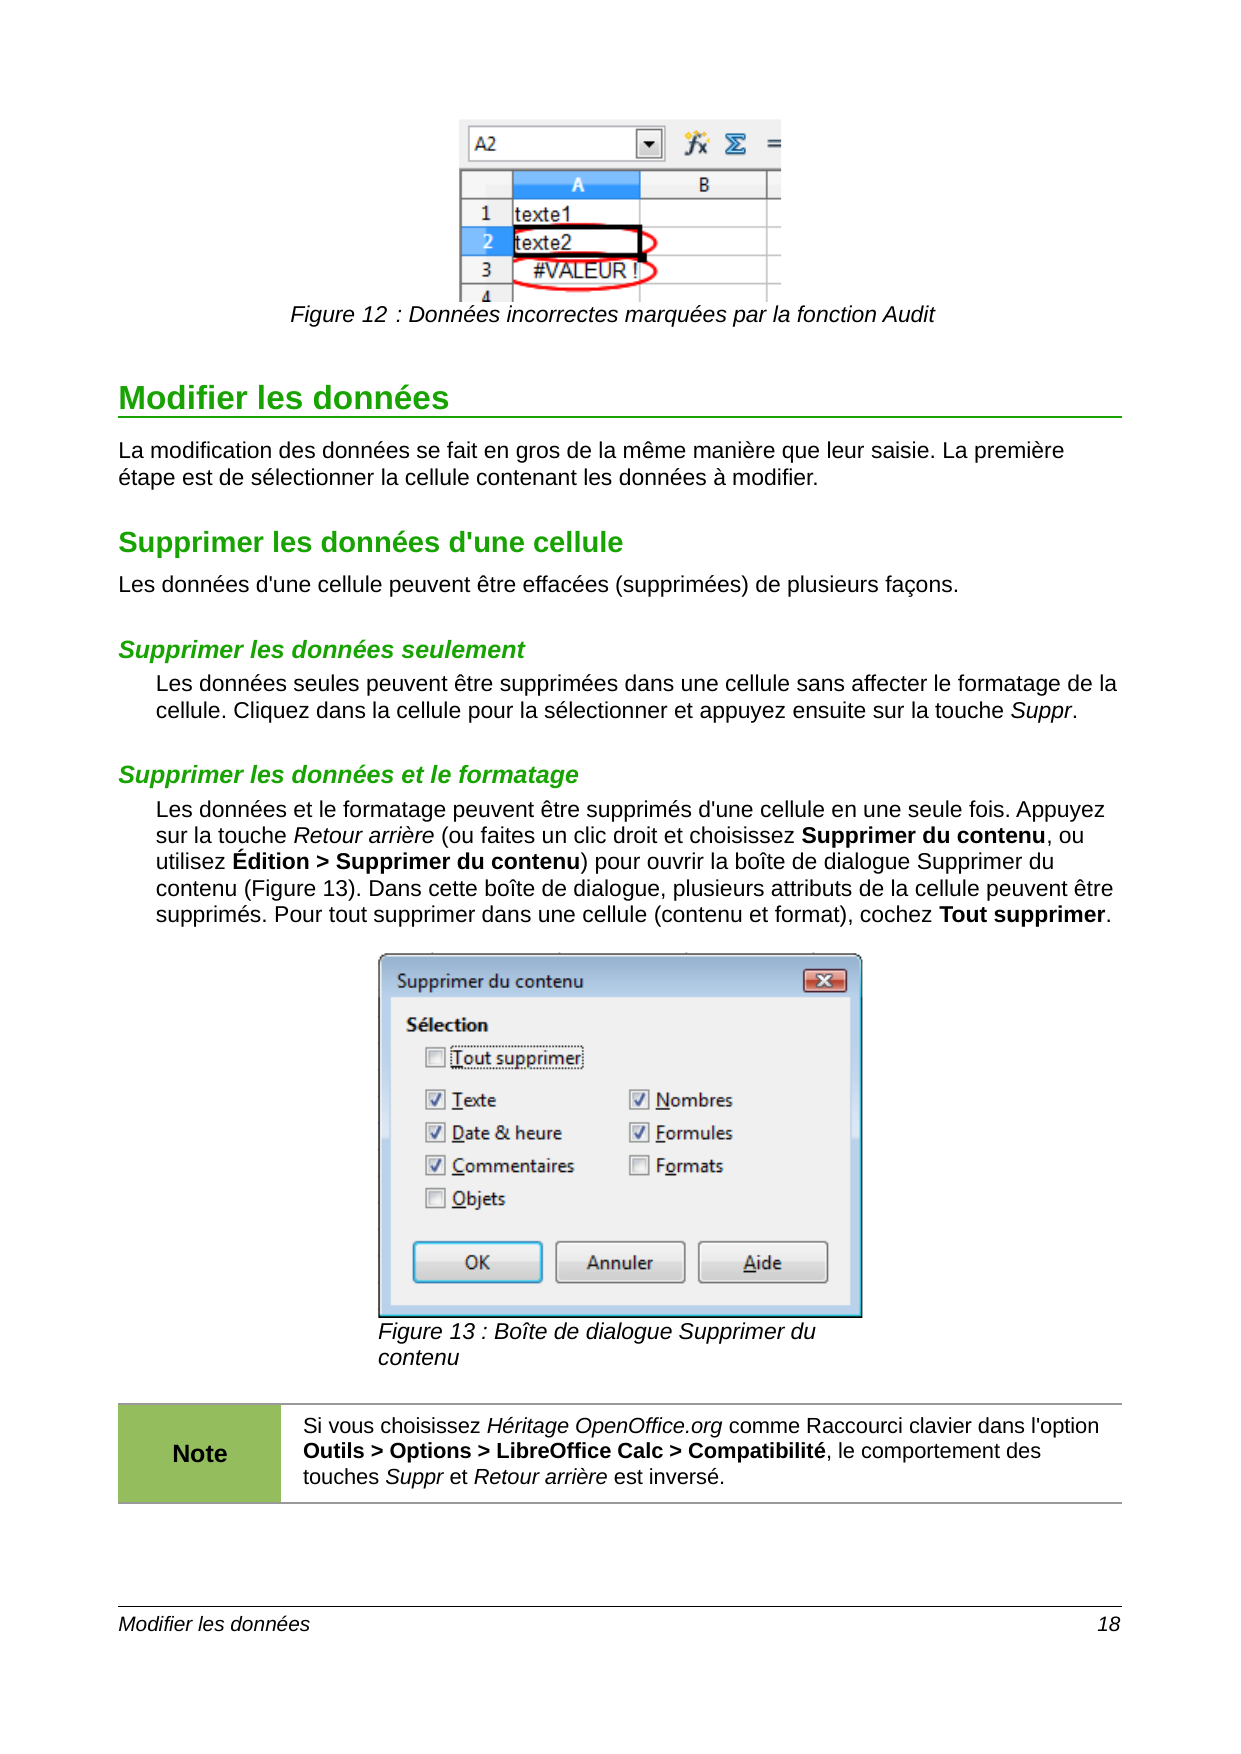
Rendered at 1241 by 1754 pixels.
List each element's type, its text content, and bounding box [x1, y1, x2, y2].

picture [459, 118, 782, 302]
subtitle Supprimer les données seulement [118, 635, 1122, 664]
text Les données seules peuvent être supprimées dans une cellule sans affecter le formatage de la cellule. Cliquez dans la cellule pour la sélectionner et appuyez ensuite sur la touche Suppr. [156, 670, 1122, 723]
table_header Si vous choisissez Héritage OpenOffice.org comme Raccourci clavier dans l'option Outils > Options > LibreOffice Calc > Compatibilité, le comportement des touches Suppr et Retour arrière est inversé. [281, 1405, 1122, 1502]
text La modification des données se fait en gros de la même manière que leur saisie. La première étape est de sélectionner la cellule contenant les données à modifier. [118, 437, 1122, 490]
table_header Note [118, 1405, 281, 1502]
subtitle Supprimer les données d'une cellule [118, 526, 1122, 559]
subtitle Supprimer les données et le formatage [118, 761, 1122, 789]
text Figure 13 : Boîte de dialogue Supprimer du contenu [378, 1318, 862, 1371]
text Les données d'une cellule peuvent être effacées (supprimées) de plusieurs façons. [118, 571, 1122, 598]
subtitle Modifier les données [118, 378, 1122, 416]
picture [377, 952, 863, 1318]
text Les données et le formatage peuvent être supprimés d'une cellule en une seule fois. Appuyez sur la touche Retour arrière (ou faites un clic droit et choisissez Supprimer du contenu, ou utilisez Édition > Supprimer du contenu) pour ouvrir la boîte de dialogue Supprimer du contenu (Figure 13). Dans cette boîte de dialogue, plusieurs attributs de la cellule peuvent être supprimés. Pour tout supprimer dans une cellule (contenu et format), cochez Tout supprimer. [156, 796, 1122, 927]
text Figure 12 : Données incorrectes marquées par la fonction Audit [290, 118, 950, 327]
